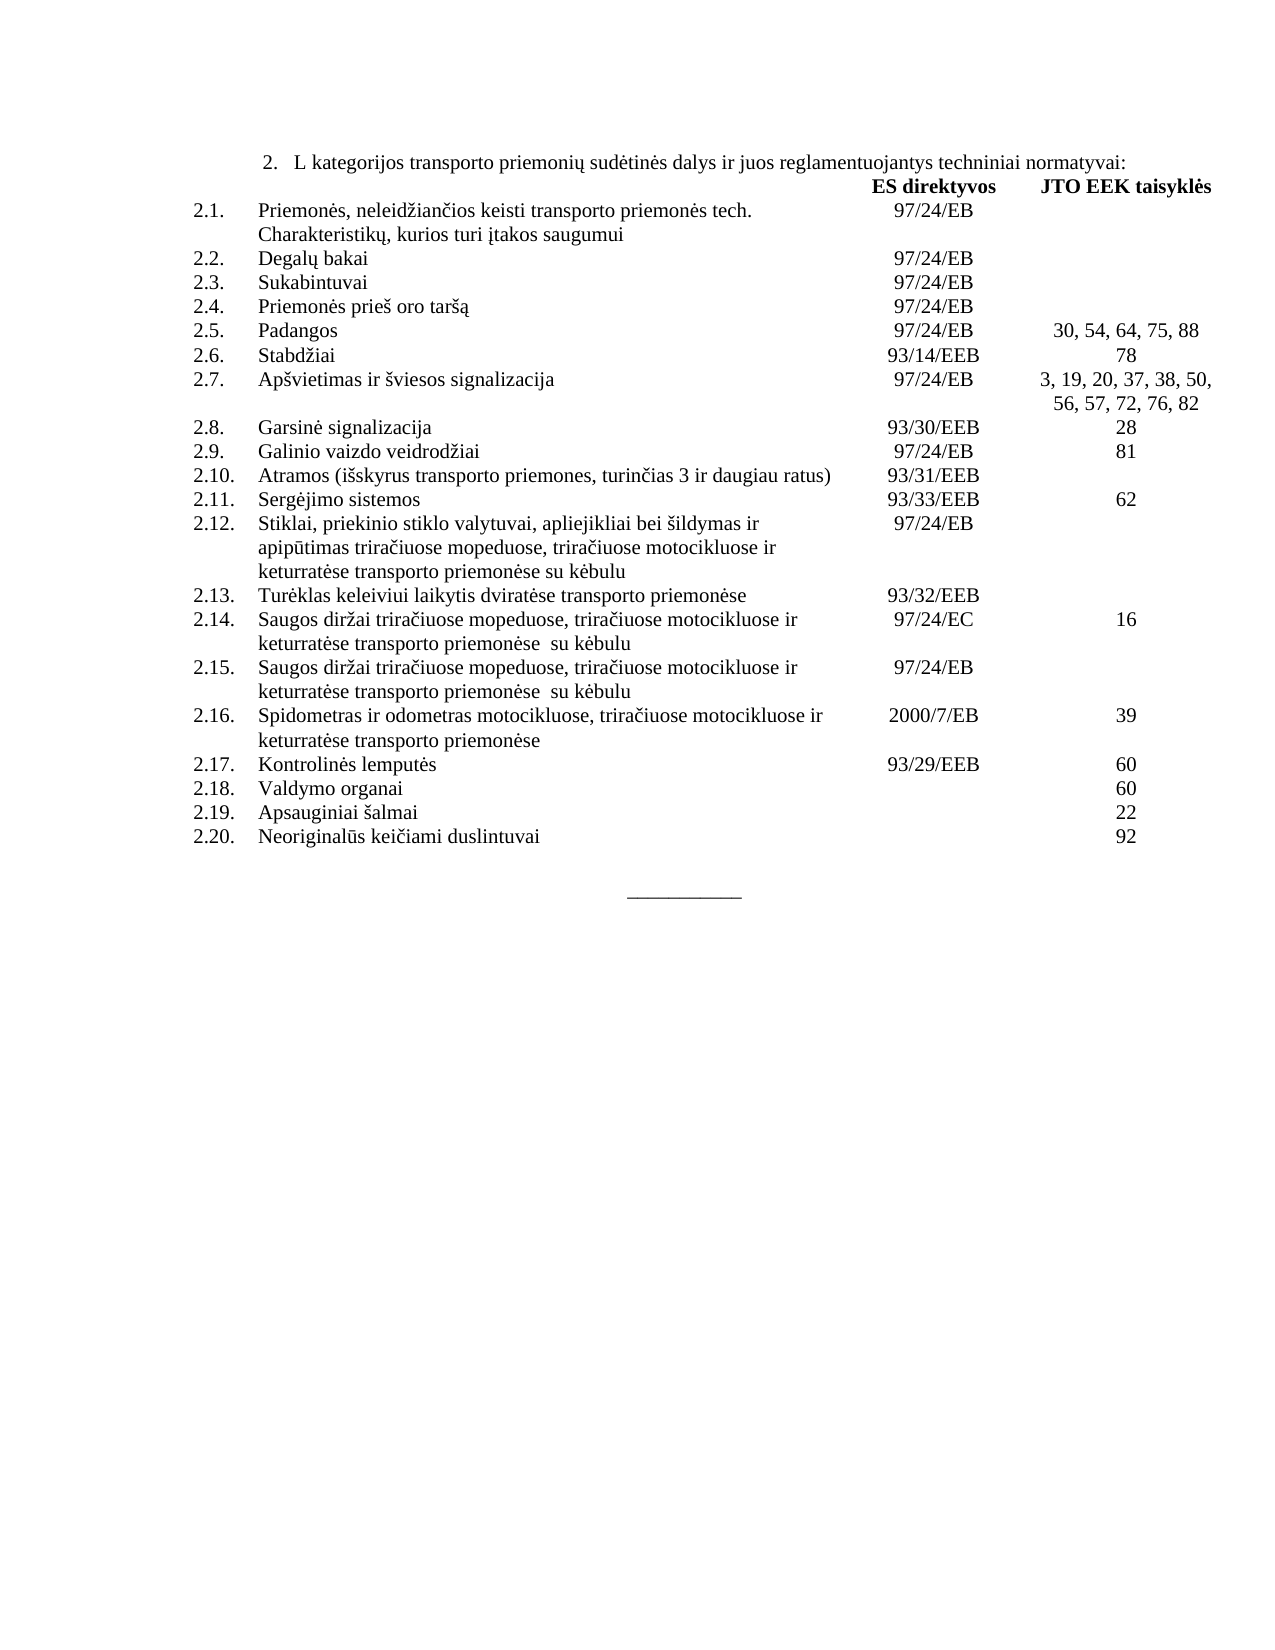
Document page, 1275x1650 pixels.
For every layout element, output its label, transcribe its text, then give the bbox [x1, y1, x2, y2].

table_cell Stiklai, priekinio stiklo valytuvai, apliejikliai bei šildymas ir apipūtimas triračiuose mopeduose, triračiuose motocikluose ir keturratėse transporto priemonėse su kėbulu [252, 511, 840, 583]
table_cell 93/31/EEB [840, 463, 1027, 487]
table_cell 2.3. [188, 270, 252, 294]
table_cell 93/14/EEB [840, 343, 1027, 367]
table_cell 93/33/EEB [840, 487, 1027, 511]
table_cell [1028, 246, 1224, 270]
table_cell 39 [1028, 704, 1224, 752]
table_cell [1028, 511, 1224, 583]
table_cell 97/24/EB [840, 198, 1027, 246]
table_cell 2.2. [188, 246, 252, 270]
table_cell 93/30/EEB [840, 415, 1027, 439]
table_cell Degalų bakai [252, 246, 840, 270]
table_cell 2.17. [188, 752, 252, 776]
table_cell 2.1. [188, 198, 252, 246]
table_cell 2.9. [188, 439, 252, 463]
table_cell 2.15. [188, 655, 252, 703]
table_cell 2.13. [188, 583, 252, 607]
table_cell 2.16. [188, 704, 252, 752]
table_cell Kontrolinės lemputės [252, 752, 840, 776]
table_cell 97/24/EB [840, 246, 1027, 270]
table_cell 2000/7/EB [840, 704, 1027, 752]
table_cell [1028, 583, 1224, 607]
table_cell [1028, 198, 1224, 246]
table_cell 2.18. [188, 776, 252, 800]
table_cell 22 [1028, 800, 1224, 824]
table_header JTO EEK taisyklės [1028, 174, 1224, 198]
table_cell [840, 776, 1027, 800]
table_cell 2.19. [188, 800, 252, 824]
table_cell Saugos diržai triračiuose mopeduose, triračiuose motocikluose ir keturratėse transporto priemonėse su kėbulu [252, 655, 840, 703]
table_cell Priemonės, neleidžiančios keisti transporto priemonės tech. Charakteristikų, kurios turi įtakos saugumui [252, 198, 840, 246]
table_cell 28 [1028, 415, 1224, 439]
table_header [252, 174, 840, 198]
table_cell 2.12. [188, 511, 252, 583]
table_cell 93/29/EEB [840, 752, 1027, 776]
table_cell 2.20. [188, 824, 252, 848]
table_cell 97/24/EB [840, 319, 1027, 342]
table_cell Spidometras ir odometras motocikluose, triračiuose motocikluose ir keturratėse transporto priemonėse [252, 704, 840, 752]
table_cell 97/24/EB [840, 294, 1027, 318]
table_cell Priemonės prieš oro taršą [252, 294, 840, 318]
table_cell 62 [1028, 487, 1224, 511]
text ___________ [187, 877, 1181, 901]
table_cell 97/24/EB [840, 511, 1027, 583]
table_cell 2.4. [188, 294, 252, 318]
table_cell Padangos [252, 319, 840, 342]
table_cell Sukabintuvai [252, 270, 840, 294]
table_cell 2.7. [188, 367, 252, 415]
table_cell 2.8. [188, 415, 252, 439]
table_cell 60 [1028, 776, 1224, 800]
table_header [188, 174, 252, 198]
table_cell 2.5. [188, 319, 252, 342]
table_cell 97/24/EC [840, 607, 1027, 655]
table_cell Valdymo organai [252, 776, 840, 800]
table_cell [1028, 270, 1224, 294]
table_cell 2.11. [188, 487, 252, 511]
table_cell Apšvietimas ir šviesos signalizacija [252, 367, 840, 415]
table_cell Galinio vaizdo veidrodžiai [252, 439, 840, 463]
table_cell Sergėjimo sistemos [252, 487, 840, 511]
table_cell [1028, 463, 1224, 487]
table_cell 81 [1028, 439, 1224, 463]
table_cell Apsauginiai šalmai [252, 800, 840, 824]
table_cell 78 [1028, 343, 1224, 367]
table_cell [1028, 655, 1224, 703]
table_cell 92 [1028, 824, 1224, 848]
table_header ES direktyvos [840, 174, 1027, 198]
table_cell Neoriginalūs keičiami duslintuvai [252, 824, 840, 848]
table_cell 93/32/EEB [840, 583, 1027, 607]
table_cell 2.14. [188, 607, 252, 655]
table_cell Garsinė signalizacija [252, 415, 840, 439]
table_cell Turėklas keleiviui laikytis dviratėse transporto priemonėse [252, 583, 840, 607]
table_cell Atramos (išskyrus transporto priemones, turinčias 3 ir daugiau ratus) [252, 463, 840, 487]
table_cell [840, 800, 1027, 824]
table_cell 2.10. [188, 463, 252, 487]
table_cell 97/24/EB [840, 270, 1027, 294]
table_cell 30, 54, 64, 75, 88 [1028, 319, 1224, 342]
table_cell 97/24/EB [840, 367, 1027, 415]
table_cell 60 [1028, 752, 1224, 776]
table_cell 3, 19, 20, 37, 38, 50, 56, 57, 72, 76, 82 [1028, 367, 1224, 415]
text 2. L kategorijos transporto priemonių sudėtinės dalys ir juos reglamentuojantys techniniai normatyvai: [187, 150, 1181, 174]
table_cell 2.6. [188, 343, 252, 367]
table_cell [840, 824, 1027, 848]
table_cell [1028, 294, 1224, 318]
table_cell 97/24/EB [840, 655, 1027, 703]
table_cell 16 [1028, 607, 1224, 655]
table_cell Stabdžiai [252, 343, 840, 367]
table_cell 97/24/EB [840, 439, 1027, 463]
table_cell Saugos diržai triračiuose mopeduose, triračiuose motocikluose ir keturratėse transporto priemonėse su kėbulu [252, 607, 840, 655]
